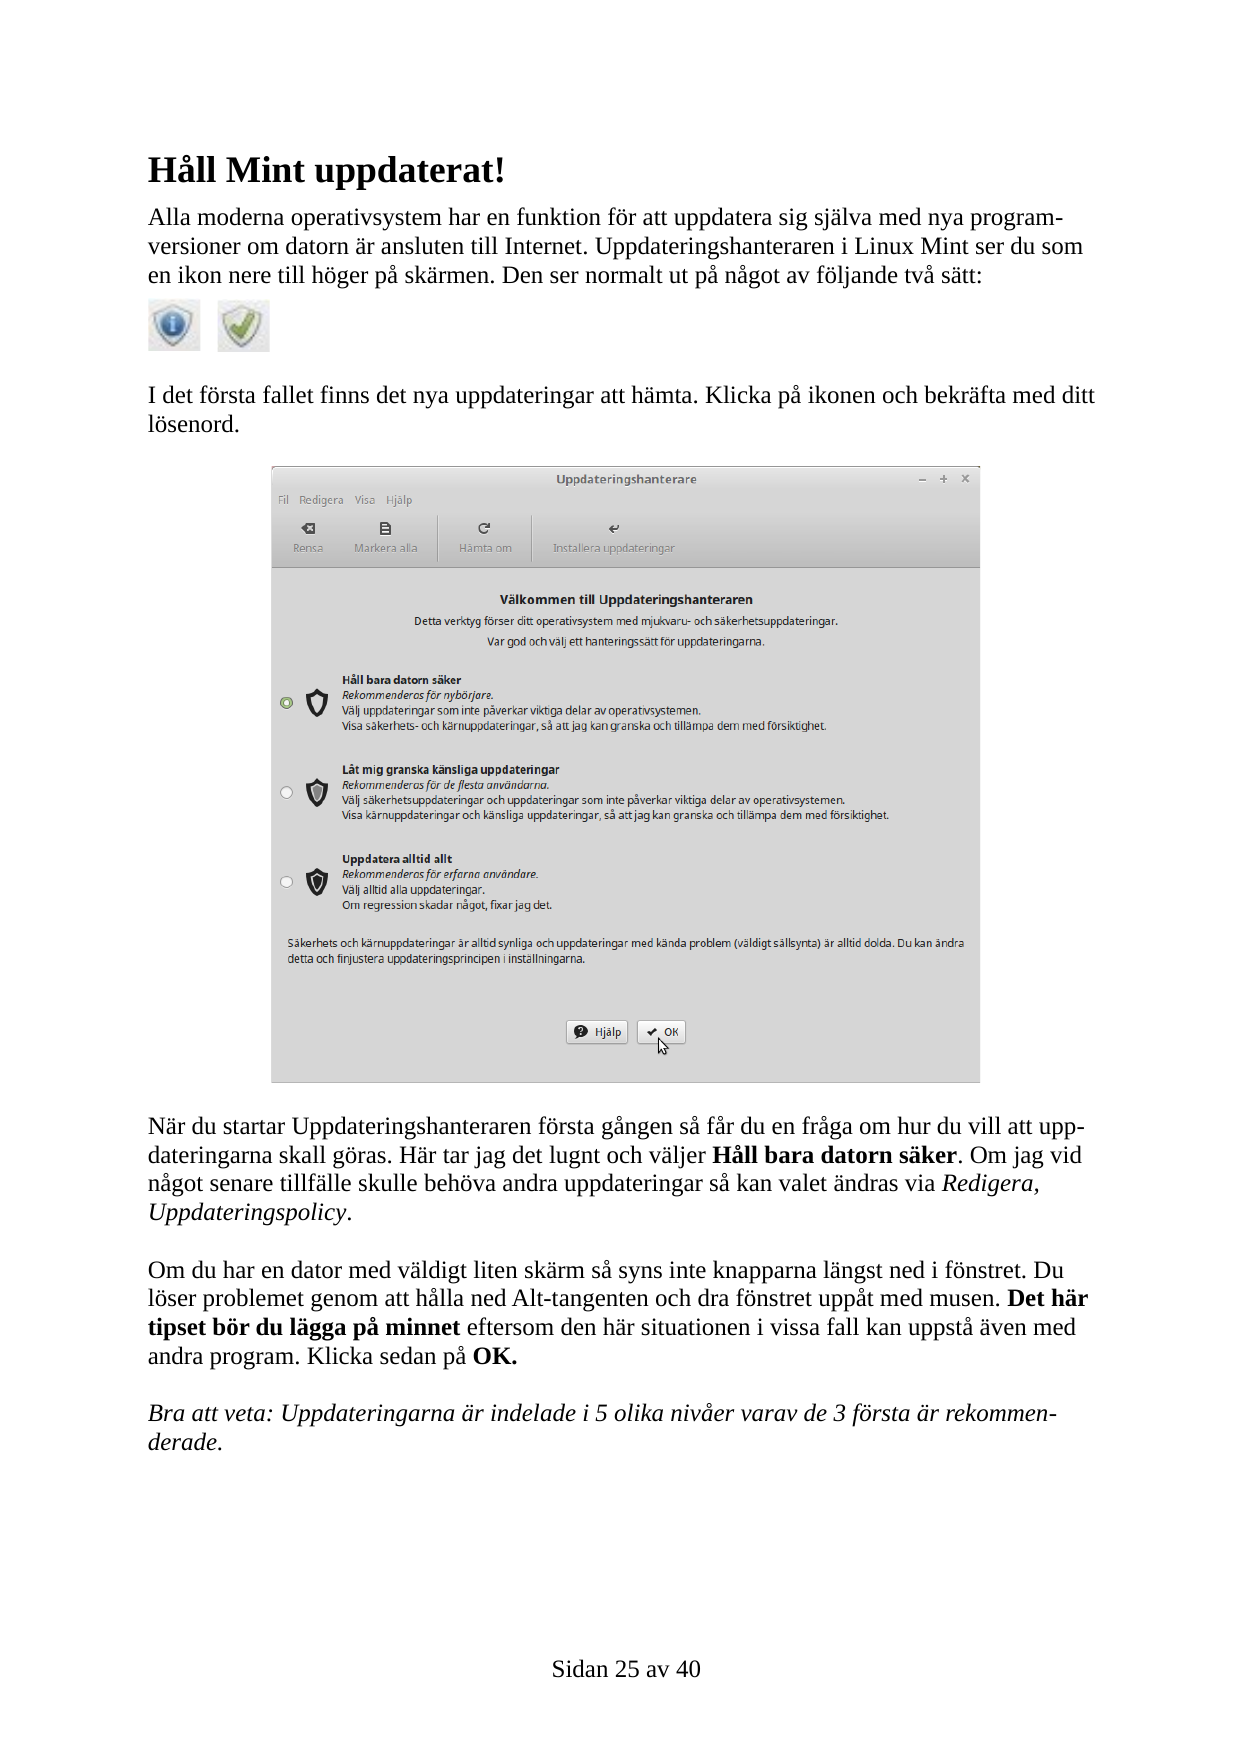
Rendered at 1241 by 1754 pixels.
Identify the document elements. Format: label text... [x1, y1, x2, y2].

text I det första fallet finns det nya uppdateringar att hämta. Klicka på ikonen och bekräfta med ditt lösenord. [148, 380, 1104, 438]
text Alla moderna operativsystem har en funktion för att uppdatera sig själva med nya program­versioner om datorn är ansluten till Internet. Uppdateringshanteraren i Linux Mint ser du som en ikon nere till höger på skärmen. Den ser normalt ut på något av följande två sätt: [148, 202, 1104, 289]
text Bra att veta: Uppdateringarna är indelade i 5 olika nivåer varav de 3 första är rekommen­derade. [148, 1398, 1104, 1456]
text Om du har en dator med väldigt liten skärm så syns inte knapparna längst ned i fönstret. Du löser problemet genom att hålla ned Alt-tangenten och dra fönstret uppåt med musen. Det här tipset bör du lägga på minnet eftersom den här situationen i vissa fall kan uppstå även med andra program. Klicka sedan på OK. [148, 1255, 1104, 1370]
subtitle Håll Mint uppdaterat! [148, 148, 1104, 191]
picture [271, 466, 981, 1083]
text När du startar Uppdateringshanteraren första gången så får du en fråga om hur du vill att upp­dateringarna skall göras. Här tar jag det lugnt och väljer Håll bara datorn säker. Om jag vid något senare tillfälle skulle behöva andra uppdateringar så kan valet ändras via Redigera, Uppdateringspolicy. [148, 1111, 1104, 1226]
picture [148, 298, 201, 351]
picture [217, 299, 270, 352]
